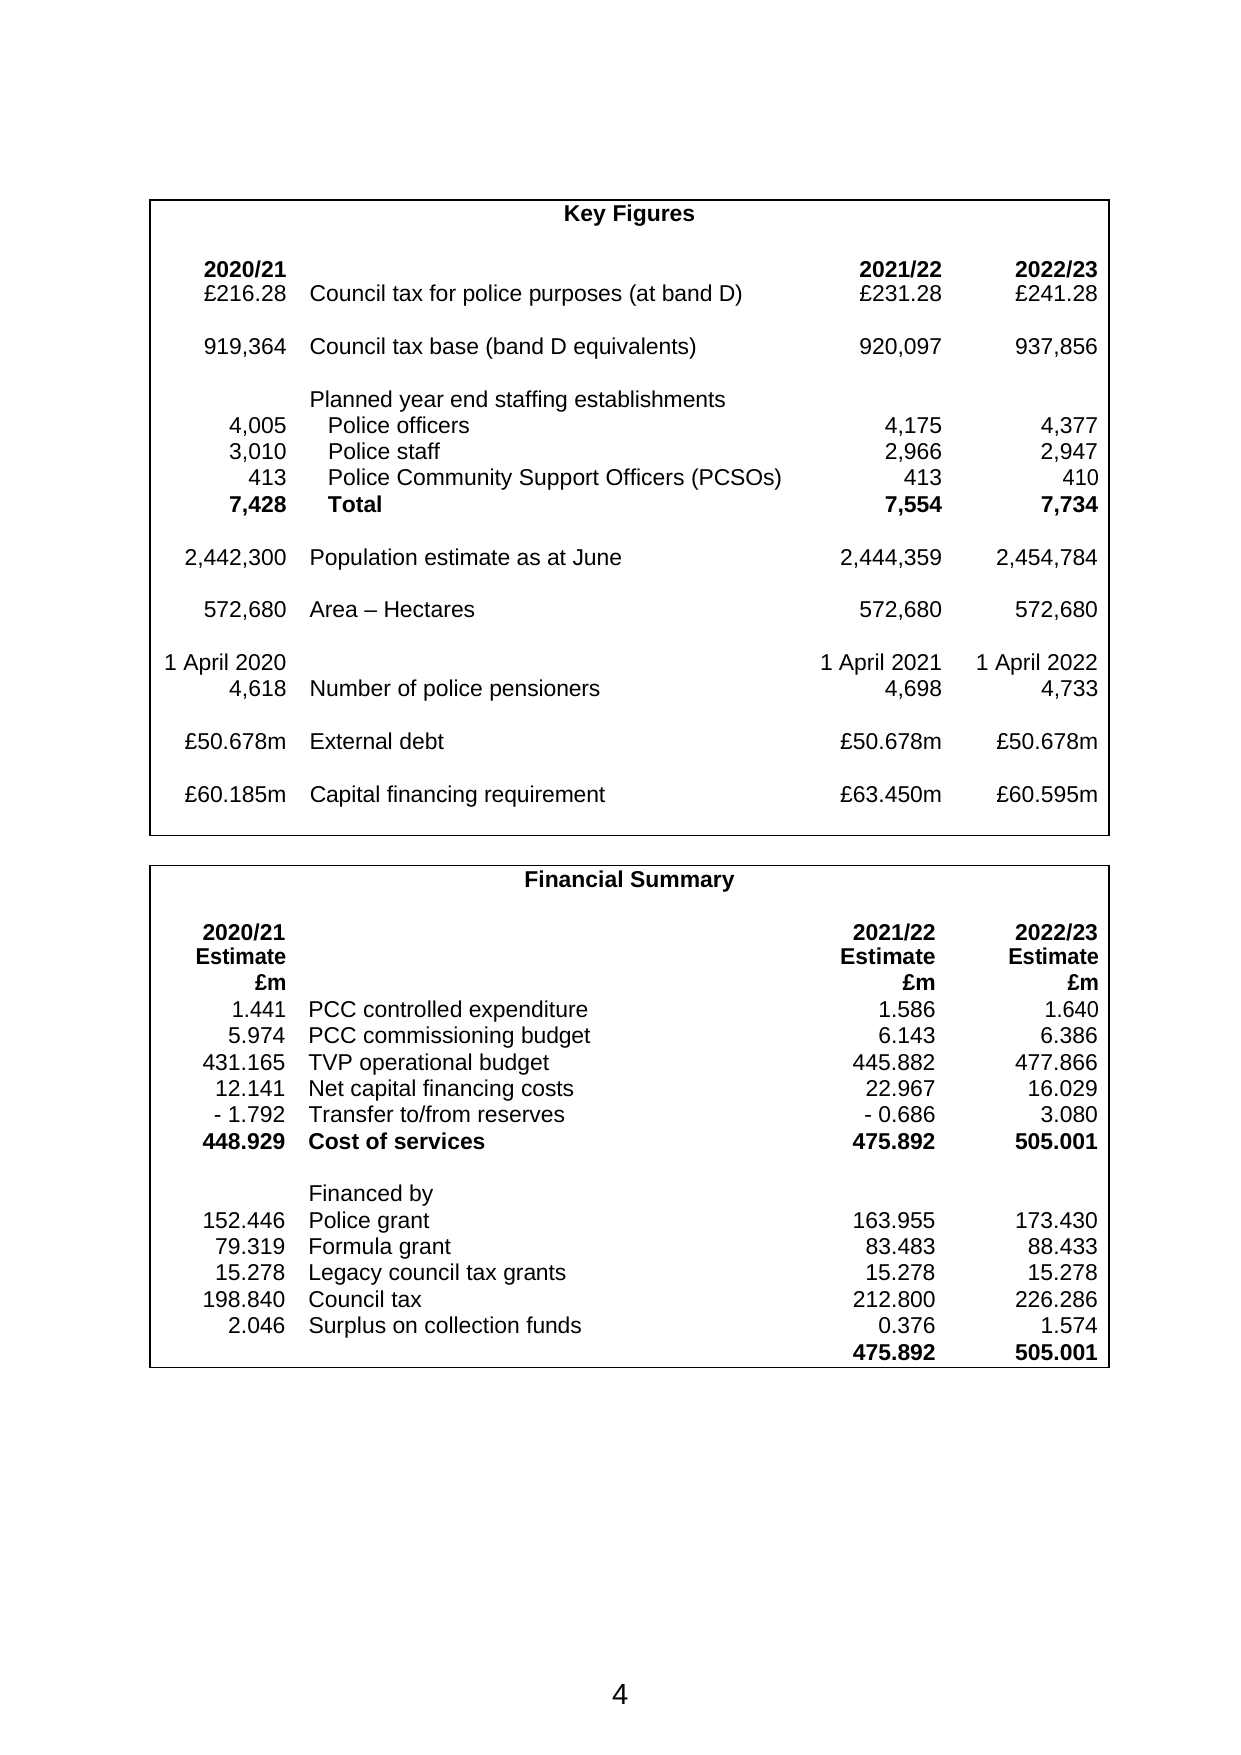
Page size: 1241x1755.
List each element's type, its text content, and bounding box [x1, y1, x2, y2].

table_cell [297, 1340, 787, 1366]
table_header 2020/21 [151, 866, 297, 945]
table_cell 4,005 [151, 374, 298, 439]
table_cell £231.28 [801, 281, 959, 321]
table_cell Council tax [297, 1287, 787, 1313]
table_cell Total [298, 492, 801, 532]
table_cell 16.029 [969, 1076, 1108, 1103]
table_cell Estimate £m 1.586 [787, 945, 969, 1024]
table_cell 572,680 [801, 584, 959, 637]
table_cell Council tax base (band D equivalents) [298, 321, 801, 373]
table_cell £50.678m [151, 716, 298, 769]
table_cell 410 [959, 466, 1108, 492]
table_cell 163.955 [787, 1169, 969, 1234]
table_cell 212.800 [787, 1287, 969, 1313]
table_cell £60.595m [959, 769, 1108, 835]
table_header Key Figures [298, 201, 801, 281]
table_cell Population estimate as at June [298, 532, 801, 584]
table_cell Number of police pensioners [298, 637, 801, 716]
table_cell Estimate £m 1.441 [151, 945, 297, 1024]
table_cell 413 [151, 466, 298, 492]
table_cell 83.483 [787, 1235, 969, 1261]
table_cell Cost of services [297, 1129, 787, 1169]
table_cell 445.882 [787, 1050, 969, 1076]
table_cell 3,010 [151, 439, 298, 466]
table_cell 152.446 [151, 1169, 297, 1234]
table_cell Estimate £m 1.640 [969, 945, 1108, 1024]
table_header 2022/23 [959, 201, 1108, 281]
table_cell 477.866 [969, 1050, 1108, 1076]
table_cell £216.28 [151, 281, 298, 321]
table_cell 572,680 [959, 584, 1108, 637]
table_cell 6.143 [787, 1024, 969, 1050]
table_header Financial Summary [297, 866, 787, 945]
table_cell 4,175 [801, 374, 959, 439]
table_cell 1 April 2022 4,733 [959, 637, 1108, 716]
table_cell Legacy council tax grants [297, 1261, 787, 1287]
table_cell PCC controlled expenditure [297, 945, 787, 1024]
table_cell Formula grant [297, 1235, 787, 1261]
table_cell 3.080 [969, 1103, 1108, 1129]
table_cell £60.185m [151, 769, 298, 835]
table_cell PCC commissioning budget [297, 1024, 787, 1050]
table_cell 198.840 [151, 1287, 297, 1313]
table_cell 88.433 [969, 1235, 1108, 1261]
table_cell Capital financing requirement [298, 769, 801, 835]
table_cell 1.574 [969, 1314, 1108, 1340]
table_cell £63.450m [801, 769, 959, 835]
table_cell £241.28 [959, 281, 1108, 321]
table_cell 79.319 [151, 1235, 297, 1261]
table_cell Area – Hectares [298, 584, 801, 637]
table_cell 12.141 [151, 1076, 297, 1103]
table_cell [151, 1340, 297, 1366]
table_cell 431.165 [151, 1050, 297, 1076]
table_cell 226.286 [969, 1287, 1108, 1313]
table_cell 920,097 [801, 321, 959, 373]
table_header 2021/22 [801, 201, 959, 281]
table_cell 6.386 [969, 1024, 1108, 1050]
table_cell TVP operational budget [297, 1050, 787, 1076]
table_cell 22.967 [787, 1076, 969, 1103]
table_cell 2,442,300 [151, 532, 298, 584]
table_cell 2,947 [959, 439, 1108, 466]
table_cell 2,444,359 [801, 532, 959, 584]
table_cell 2.046 [151, 1314, 297, 1340]
table_cell External debt [298, 716, 801, 769]
table_cell 505.001 [969, 1129, 1108, 1169]
table_cell - 0.686 [787, 1103, 969, 1129]
table_cell 475.892 [787, 1129, 969, 1169]
table_cell Police Community Support Officers (PCSOs) [298, 466, 801, 492]
table_cell 475.892 [787, 1340, 969, 1366]
table_cell 1 April 2021 4,698 [801, 637, 959, 716]
table_cell 173.430 [969, 1169, 1108, 1234]
table_cell Transfer to/from reserves [297, 1103, 787, 1129]
table_header 2021/22 [787, 866, 969, 945]
table_cell 15.278 [151, 1261, 297, 1287]
table_cell 2,454,784 [959, 532, 1108, 584]
table_cell 413 [801, 466, 959, 492]
table_cell 919,364 [151, 321, 298, 373]
table_cell 7,428 [151, 492, 298, 532]
table_cell 15.278 [969, 1261, 1108, 1287]
table_cell 7,554 [801, 492, 959, 532]
table_cell Financed by Police grant [297, 1169, 787, 1234]
table_cell 505.001 [969, 1340, 1108, 1366]
table_cell Planned year end staffing establishments Police officers [298, 374, 801, 439]
table_cell £50.678m [801, 716, 959, 769]
table_cell 5.974 [151, 1024, 297, 1050]
table_cell - 1.792 [151, 1103, 297, 1129]
table_cell 572,680 [151, 584, 298, 637]
table_cell 2,966 [801, 439, 959, 466]
table_cell 1 April 2020 4,618 [151, 637, 298, 716]
table_cell 937,856 [959, 321, 1108, 373]
table_header 2022/23 [969, 866, 1108, 945]
table_cell Police staff [298, 439, 801, 466]
table_cell 4,377 [959, 374, 1108, 439]
table_cell Net capital financing costs [297, 1076, 787, 1103]
table_header 2020/21 [151, 201, 298, 281]
table_cell £50.678m [959, 716, 1108, 769]
table_cell 15.278 [787, 1261, 969, 1287]
table_cell Surplus on collection funds [297, 1314, 787, 1340]
table_cell Council tax for police purposes (at band D) [298, 281, 801, 321]
table_cell 7,734 [959, 492, 1108, 532]
table_cell 448.929 [151, 1129, 297, 1169]
table_cell 0.376 [787, 1314, 969, 1340]
